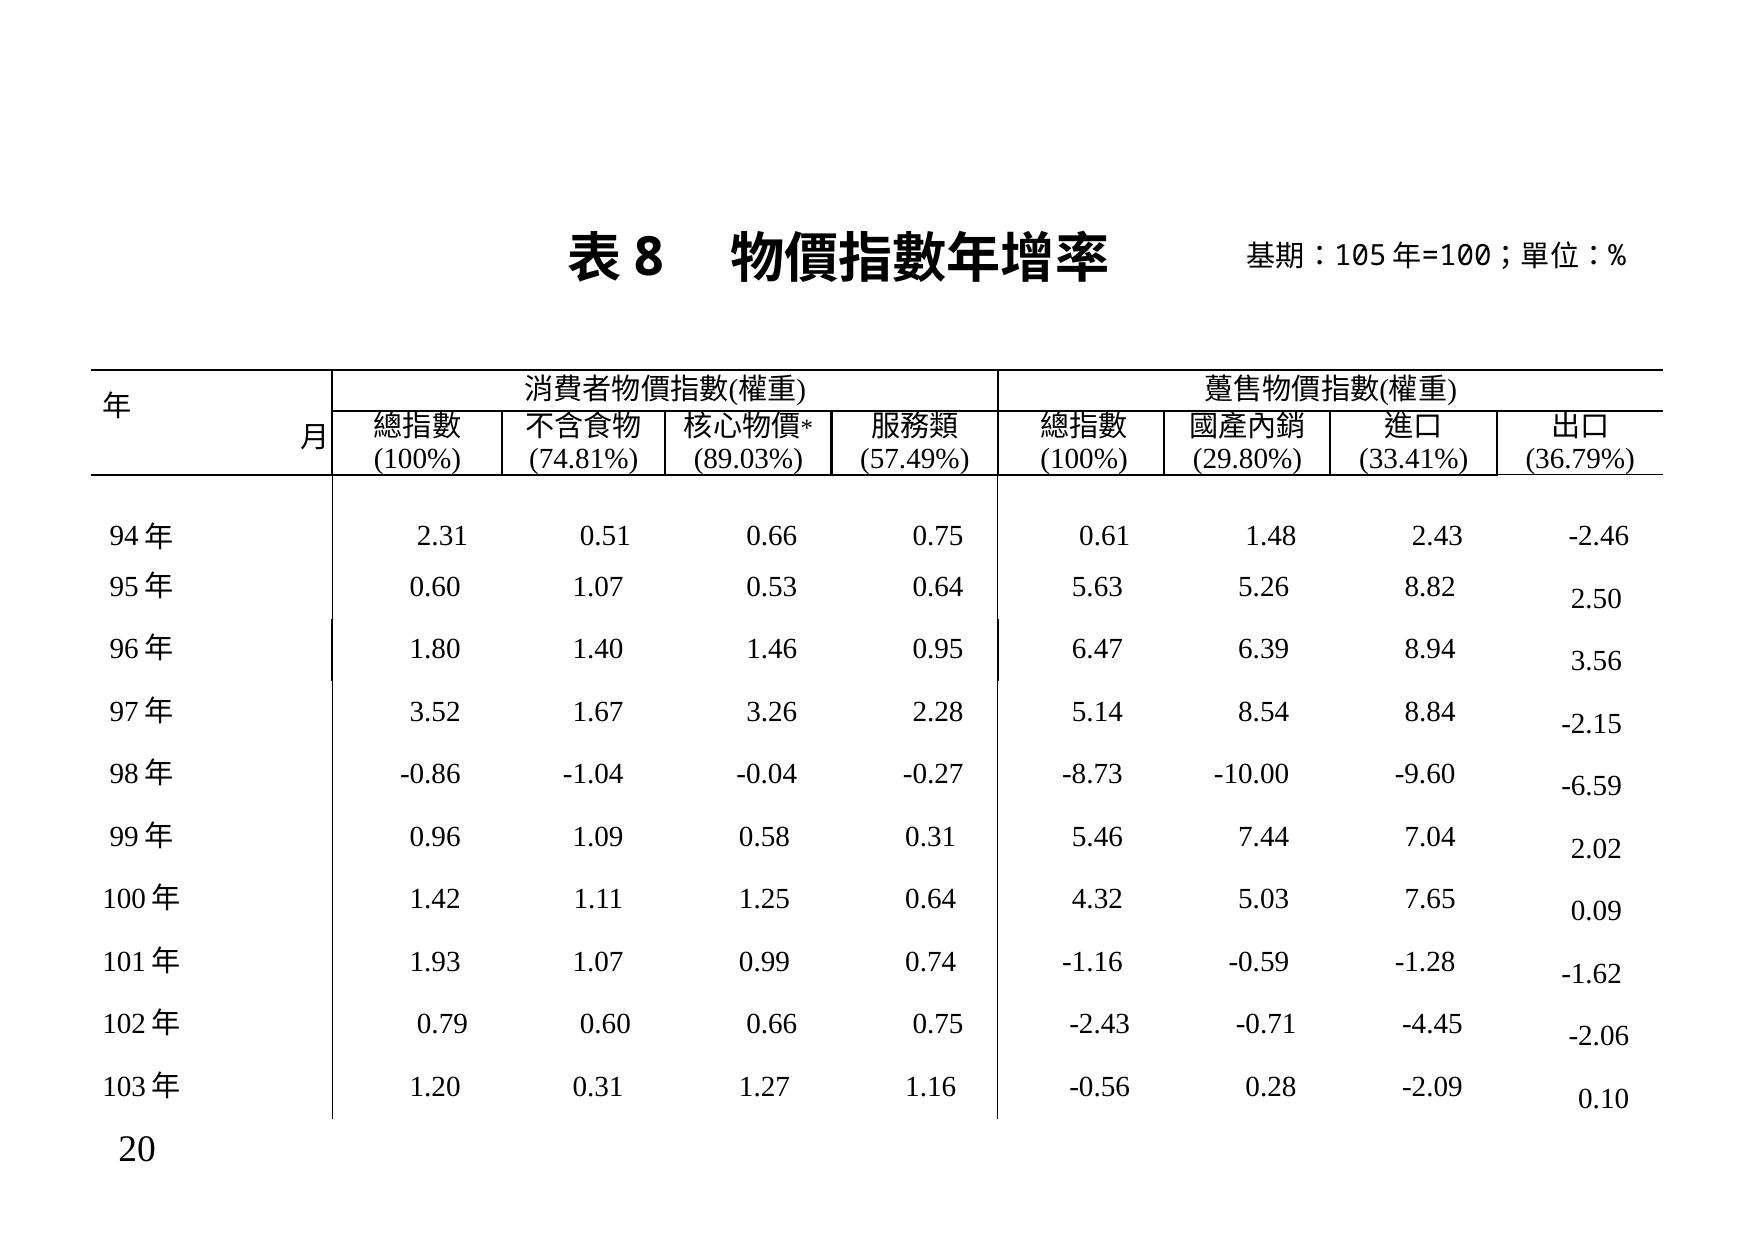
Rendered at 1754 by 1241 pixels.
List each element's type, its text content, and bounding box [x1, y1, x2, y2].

table_cell -1.62 [1497, 931, 1663, 993]
table_cell 國產內銷(29.80%) [1165, 412, 1329, 474]
table_cell 5.63 [998, 556, 1164, 618]
table_cell -9.60 [1330, 744, 1497, 806]
table_cell 1.07 [502, 556, 665, 618]
table_cell 4.32 [998, 869, 1164, 931]
table_cell -2.06 [1497, 994, 1663, 1056]
table_cell 0.64 [831, 869, 997, 931]
table_header 消費者物價指數(權重) [333, 371, 997, 410]
table_cell 2.02 [1497, 806, 1663, 868]
table_cell 0.75 [831, 476, 997, 556]
table_cell 99年 [91, 806, 332, 868]
table_cell -8.73 [998, 744, 1164, 806]
table_cell 1.80 [333, 619, 502, 681]
table_cell 6.47 [999, 619, 1164, 681]
table_cell 96年 [91, 619, 331, 681]
subtitle 表8 物價指數年增率 基期：105年=100；單位：% [118, 181, 1636, 306]
table_cell 5.03 [1164, 869, 1330, 931]
table_cell 100年 [91, 869, 332, 931]
table_cell 1.48 [1164, 476, 1330, 556]
table_cell 不含食物(74.81%) [503, 412, 664, 474]
table_cell -0.27 [831, 744, 997, 806]
table_cell 8.82 [1330, 556, 1497, 618]
table_header 躉售物價指數(權重) [999, 371, 1663, 410]
table_cell 0.74 [831, 931, 997, 993]
table_cell 98年 [91, 744, 332, 806]
table_cell -0.56 [998, 1056, 1164, 1118]
table_cell -6.59 [1497, 744, 1663, 806]
table_cell 0.61 [998, 476, 1164, 556]
table_cell 0.79 [333, 994, 502, 1056]
table_cell 102年 [91, 994, 332, 1056]
table_cell 服務類(57.49%) [833, 412, 997, 474]
table_cell -1.28 [1330, 931, 1497, 993]
table_cell -1.16 [998, 931, 1164, 993]
table_cell 1.09 [502, 806, 665, 868]
table_cell -0.71 [1164, 994, 1330, 1056]
table_cell -2.43 [998, 994, 1164, 1056]
table_cell 0.28 [1164, 1056, 1330, 1118]
table_cell 7.65 [1330, 869, 1497, 931]
table_cell 8.94 [1330, 619, 1497, 681]
table_cell 0.09 [1497, 869, 1663, 931]
table_cell 0.96 [333, 806, 502, 868]
table_cell 1.42 [333, 869, 502, 931]
table_cell 0.51 [502, 476, 665, 556]
table_cell 5.26 [1164, 556, 1330, 618]
table_cell 5.46 [998, 806, 1164, 868]
table_cell 總指數(100%) [999, 412, 1163, 474]
table_cell 2.43 [1330, 476, 1497, 556]
table_cell 1.16 [831, 1056, 997, 1118]
table_cell 出口(36.79%) [1498, 412, 1663, 474]
table_cell 0.99 [665, 931, 831, 993]
table_cell 0.60 [502, 994, 665, 1056]
table_cell 1.93 [333, 931, 502, 993]
table_cell 2.31 [333, 476, 502, 556]
table_cell 95年 [91, 556, 332, 618]
table_cell 103年 [91, 1056, 332, 1118]
table_cell 1.46 [665, 619, 831, 681]
table_cell -1.04 [502, 744, 665, 806]
table_cell 1.40 [502, 619, 665, 681]
table_cell 3.52 [333, 681, 502, 743]
table_cell 8.54 [1164, 681, 1330, 743]
table_cell -10.00 [1164, 744, 1330, 806]
table_cell 3.56 [1497, 619, 1663, 681]
table_cell 0.31 [502, 1056, 665, 1118]
table_cell 2.28 [831, 681, 997, 743]
table_cell 核心物價* (89.03%) [666, 412, 830, 474]
table_header 年 月 [91, 371, 331, 474]
table_cell 1.27 [665, 1056, 831, 1118]
table_cell 1.20 [333, 1056, 502, 1118]
table_cell 0.66 [665, 994, 831, 1056]
table_cell -0.59 [1164, 931, 1330, 993]
table_cell 6.39 [1164, 619, 1330, 681]
table_cell 7.04 [1330, 806, 1497, 868]
table_cell 0.10 [1497, 1056, 1663, 1118]
table_cell 0.53 [665, 556, 831, 618]
table_cell 7.44 [1164, 806, 1330, 868]
table_cell 0.58 [665, 806, 831, 868]
table_cell 94年 [91, 476, 332, 556]
table_cell 101年 [91, 931, 332, 993]
table_cell 1.25 [665, 869, 831, 931]
table_cell -0.86 [333, 744, 502, 806]
table_cell 0.31 [831, 806, 997, 868]
table_cell 2.50 [1497, 556, 1663, 618]
table_cell 8.84 [1330, 681, 1497, 743]
table_cell -2.15 [1497, 681, 1663, 743]
table_cell 0.66 [665, 476, 831, 556]
table_cell 進口(33.41%) [1331, 412, 1496, 474]
table_cell 1.67 [502, 681, 665, 743]
table_cell -2.46 [1497, 475, 1663, 556]
table_cell 總指數 (100%) [333, 412, 501, 474]
table_cell -4.45 [1330, 994, 1497, 1056]
table_cell 3.26 [665, 681, 831, 743]
table_cell 97年 [91, 681, 332, 743]
table_cell 0.95 [831, 619, 997, 681]
table_cell -2.09 [1330, 1056, 1497, 1118]
table_cell 1.07 [502, 931, 665, 993]
table_cell 5.14 [998, 681, 1164, 743]
table_cell 0.75 [831, 994, 997, 1056]
table_cell 0.60 [333, 556, 502, 618]
table_cell -0.04 [665, 744, 831, 806]
table_cell 0.64 [831, 556, 997, 618]
table_cell 1.11 [502, 869, 665, 931]
